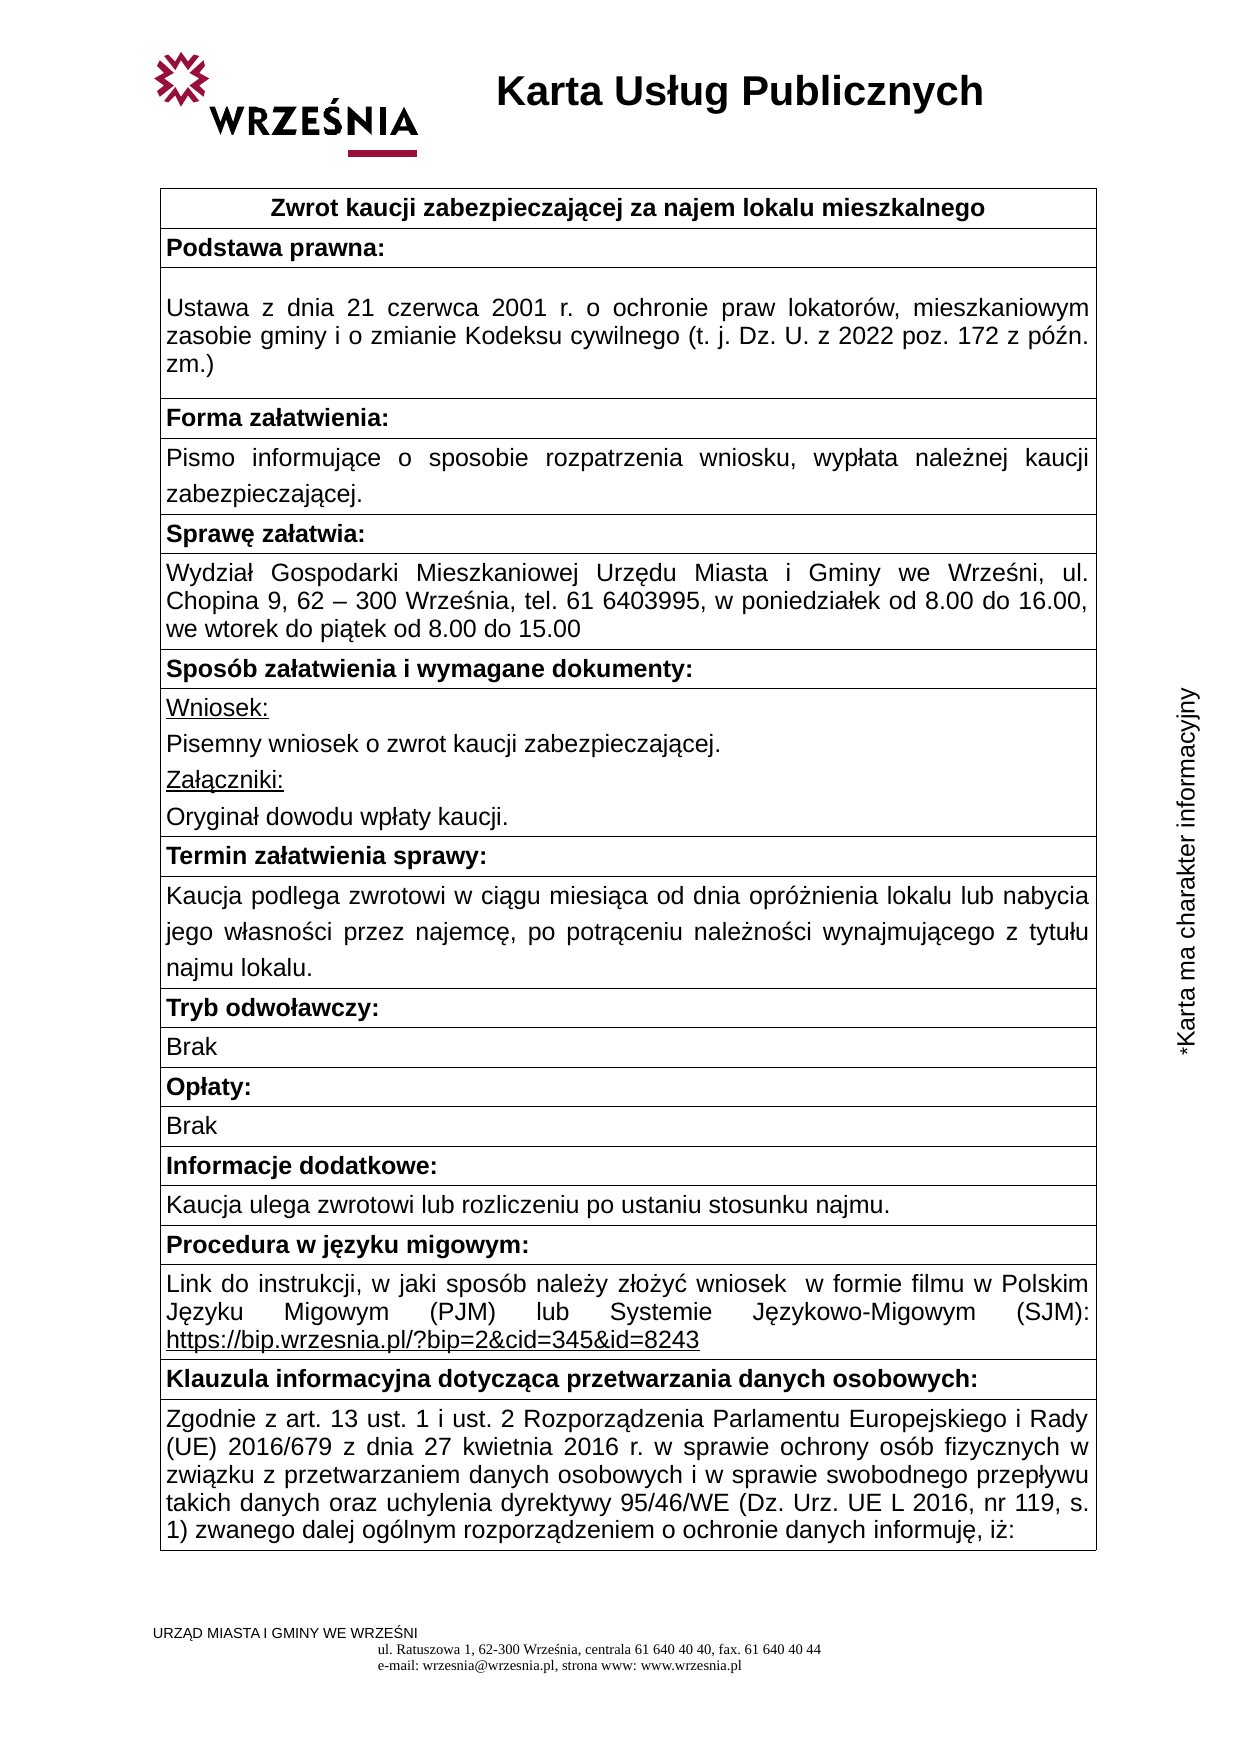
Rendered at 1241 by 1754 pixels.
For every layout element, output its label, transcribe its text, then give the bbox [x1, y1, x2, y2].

table_cell Termin załatwienia sprawy: [161, 837, 1096, 876]
table_cell Pismo informujące o sposobie rozpatrzenia wniosku, wypłata należnej kaucji zabezpieczającej. [161, 439, 1096, 514]
table_cell Link do instrukcji, w jaki sposób należy złożyć wniosek w formie filmu w Polskim Języku Migowym (PJM) lub Systemie Językowo-Migowym (SJM): https://bip.wrzesnia.pl/?bip=2&cid=345&id=8243 [161, 1265, 1096, 1359]
table_cell Zgodnie z art. 13 ust. 1 i ust. 2 Rozporządzenia Parlamentu Europejskiego i Rady (UE) 2016/679 z dnia 27 kwietnia 2016 r. w sprawie ochrony osób fizycznych w związku z przetwarzaniem danych osobowych i w sprawie swobodnego przepływu takich danych oraz uchylenia dyrektywy 95/46/WE (Dz. Urz. UE L 2016, nr 119, s. 1) zwanego dalej ogólnym rozporządzeniem o ochronie danych informuję, iż: [161, 1400, 1096, 1550]
table_cell Kaucja podlega zwrotowi w ciągu miesiąca od dnia opróżnienia lokalu lub nabycia jego własności przez najemcę, po potrąceniu należności wynajmującego z tytułu najmu lokalu. [161, 877, 1096, 988]
table_cell Klauzula informacyjna dotycząca przetwarzania danych osobowych: [161, 1360, 1096, 1399]
table_cell Informacje dodatkowe: [161, 1147, 1096, 1185]
table_cell Forma załatwienia: [161, 399, 1096, 437]
table_cell Wydział Gospodarki Mieszkaniowej Urzędu Miasta i Gminy we Wrześni, ul. Chopina 9, 62 – 300 Września, tel. 61 6403995, w poniedziałek od 8.00 do 16.00, we wtorek do piątek od 8.00 do 15.00 [161, 554, 1096, 648]
table_header Zwrot kaucji zabezpieczającej za najem lokalu mieszkalnego [161, 189, 1096, 228]
table_cell Sposób załatwienia i wymagane dokumenty: [161, 650, 1096, 688]
table_cell Podstawa prawna: [161, 229, 1096, 267]
table_cell Brak [161, 1107, 1096, 1146]
table_cell Brak [161, 1028, 1096, 1067]
table_cell Kaucja ulega zwrotowi lub rozliczeniu po ustaniu stosunku najmu. [161, 1186, 1096, 1224]
table_cell Tryb odwoławczy: [161, 989, 1096, 1027]
table_cell Sprawę załatwia: [161, 515, 1096, 553]
table_cell Procedura w języku migowym: [161, 1226, 1096, 1264]
table_cell Opłaty: [161, 1068, 1096, 1106]
table_cell Wniosek: Pisemny wniosek o zwrot kaucji zabezpieczającej. Załączniki: Oryginał dowodu wpłaty kaucji. [161, 689, 1096, 836]
table_cell Ustawa z dnia 21 czerwca 2001 r. o ochronie praw lokatorów, mieszkaniowym zasobie gminy i o zmianie Kodeksu cywilnego (t. j. Dz. U. z 2022 poz. 172 z późn. zm.) [161, 268, 1096, 398]
